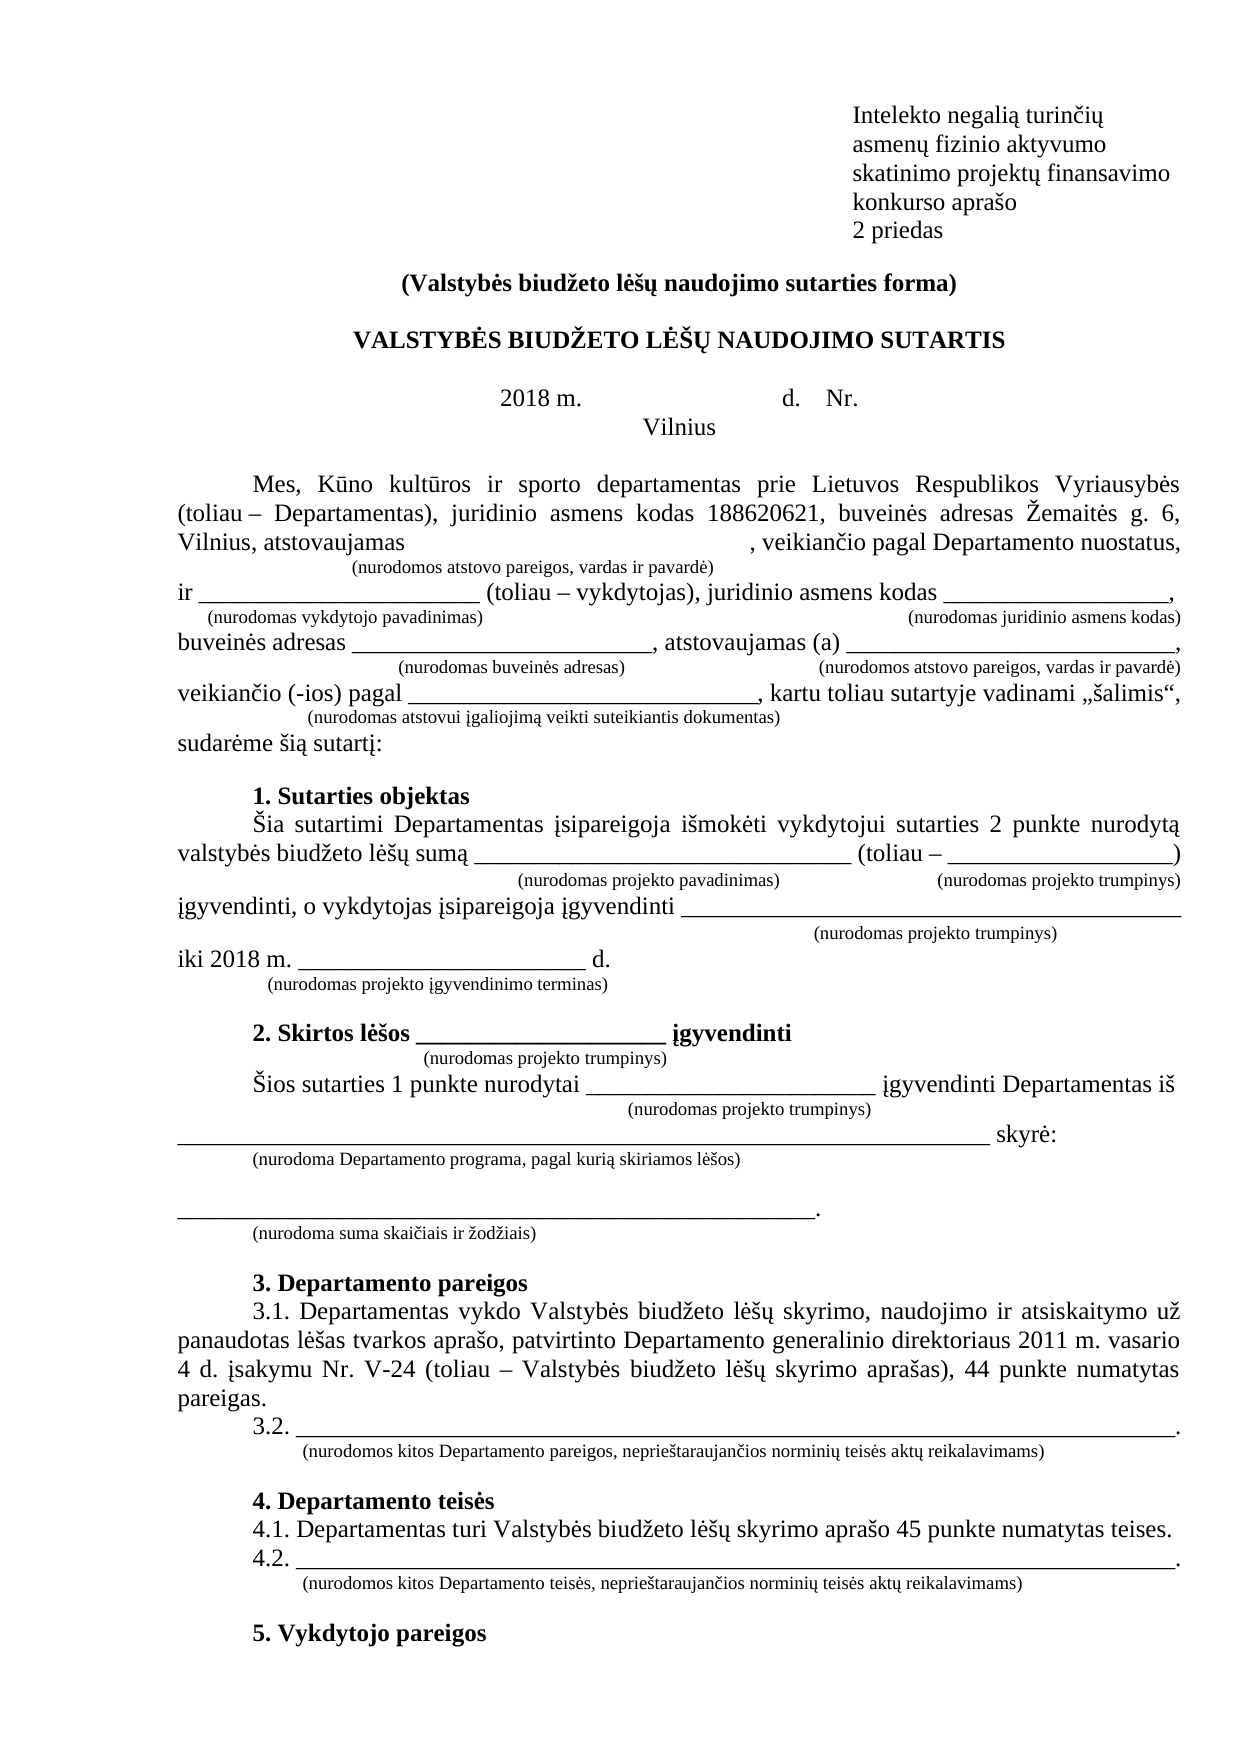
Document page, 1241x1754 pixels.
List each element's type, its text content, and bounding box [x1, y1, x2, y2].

text įgyvendinti, o vykdytojas įsipareigoja įgyvendinti [177, 891, 1181, 920]
text 5. Vykdytojo pareigos [177, 1618, 1181, 1646]
text (nurodomas buveinės adresas) (nurodomos atstovo pareigos, vardas ir pavardė) [177, 656, 1181, 678]
text 3.2. . [177, 1411, 1181, 1440]
text (nurodomos kitos Departamento teisės, neprieštaraujančios norminių teisės aktų reikalavimams) [177, 1572, 1181, 1594]
text ir (toliau – vykdytojas), juridinio asmens kodas __________________, [177, 577, 1181, 606]
text 3.1. Departamentas vykdo Valstybės biudžeto lėšų skyrimo, naudojimo ir atsiskaitymo už panaudotas lėšas tvarkos aprašo, patvirtinto Departamento generalinio direktoriaus 2011 m. vasario 4 d. įsakymu Nr. V-24 (toliau – Valstybės biudžeto lėšų skyrimo aprašas), 44 punkte numatytas pareigas. [177, 1296, 1181, 1411]
text (nurodoma Departamento programa, pagal kurią skiriamos lėšos) [177, 1148, 1181, 1169]
text 4.2. . [177, 1543, 1181, 1572]
text (nurodomas projekto trumpinys) [177, 1047, 1181, 1069]
text (Valstybės biudžeto lėšų naudojimo sutarties forma) [177, 268, 1181, 297]
text 4. Departamento teisės [177, 1486, 1181, 1514]
text iki 2018 m. _______________________ d. [177, 944, 1181, 973]
text Intelekto negalią turinčių asmenų fizinio aktyvumo skatinimo projektų finansavimo konkurso aprašo [852, 100, 1181, 215]
text (nurodoma suma skaičiais ir žodžiais) [177, 1222, 1181, 1244]
text Šia sutartimi Departamentas įsipareigoja išmokėti vykdytojui sutarties 2 punkte nurodytą valstybės biudžeto lėšų sumą (toliau – __________________) [177, 809, 1181, 867]
text Mes, Kūno kultūros ir sporto departamentas prie Lietuvos Respublikos Vyriausybės (toliau – Departamentas), juridinio asmens kodas 188620621, buveinės adresas Žemaitės g. 6, Vilnius, atstovaujamas , veikiančio pagal Departamento nuostatus, [177, 469, 1181, 556]
text (nurodomas projekto pavadinimas) (nurodomas projekto trumpinys) [177, 867, 1181, 891]
text (nurodomas vykdytojo pavadinimas) (nurodomas juridinio asmens kodas) [177, 606, 1181, 627]
text 2018 m. d. Nr. [177, 383, 1181, 412]
text _________________________________________________________________ skyrė: [177, 1119, 1181, 1148]
text Šios sutarties 1 punkte nurodytai įgyvendinti Departamentas iš [177, 1069, 1181, 1097]
text Vilnius [177, 412, 1181, 441]
text (nurodomas projekto trumpinys) [177, 1097, 1181, 1119]
text (nurodomas projekto įgyvendinimo terminas) [177, 973, 1181, 994]
text VALSTYBĖS BIUDŽETO LĖŠŲ NAUDOJIMO SUTARTIS [177, 326, 1181, 354]
text (nurodomos atstovo pareigos, vardas ir pavardė) [177, 556, 1181, 577]
text ___________________________________________________. [177, 1193, 1181, 1222]
text 3. Departamento pareigos [177, 1268, 1181, 1296]
text 2 priedas [852, 215, 1181, 244]
text (nurodomas projekto trumpinys) [177, 920, 1181, 944]
text sudarėme šią sutartį: [177, 728, 1181, 757]
text veikiančio (-ios) pagal ___________________________ , kartu toliau sutartyje vadinami „šalimis“, [177, 678, 1181, 706]
text 1. Sutarties objektas [177, 781, 1181, 809]
text (nurodomos kitos Departamento pareigos, neprieštaraujančios norminių teisės aktų reikalavimams) [177, 1440, 1181, 1462]
text 4.1. Departamentas turi Valstybės biudžeto lėšų skyrimo aprašo 45 punkte numatytas teises. [177, 1514, 1181, 1543]
text buveinės adresas ________________________, atstovaujamas (a) , [177, 627, 1181, 656]
text (nurodomas atstovui įgaliojimą veikti suteikiantis dokumentas) [177, 706, 1181, 728]
text 2. Skirtos lėšos ____________________ įgyvendinti [177, 1018, 1181, 1047]
